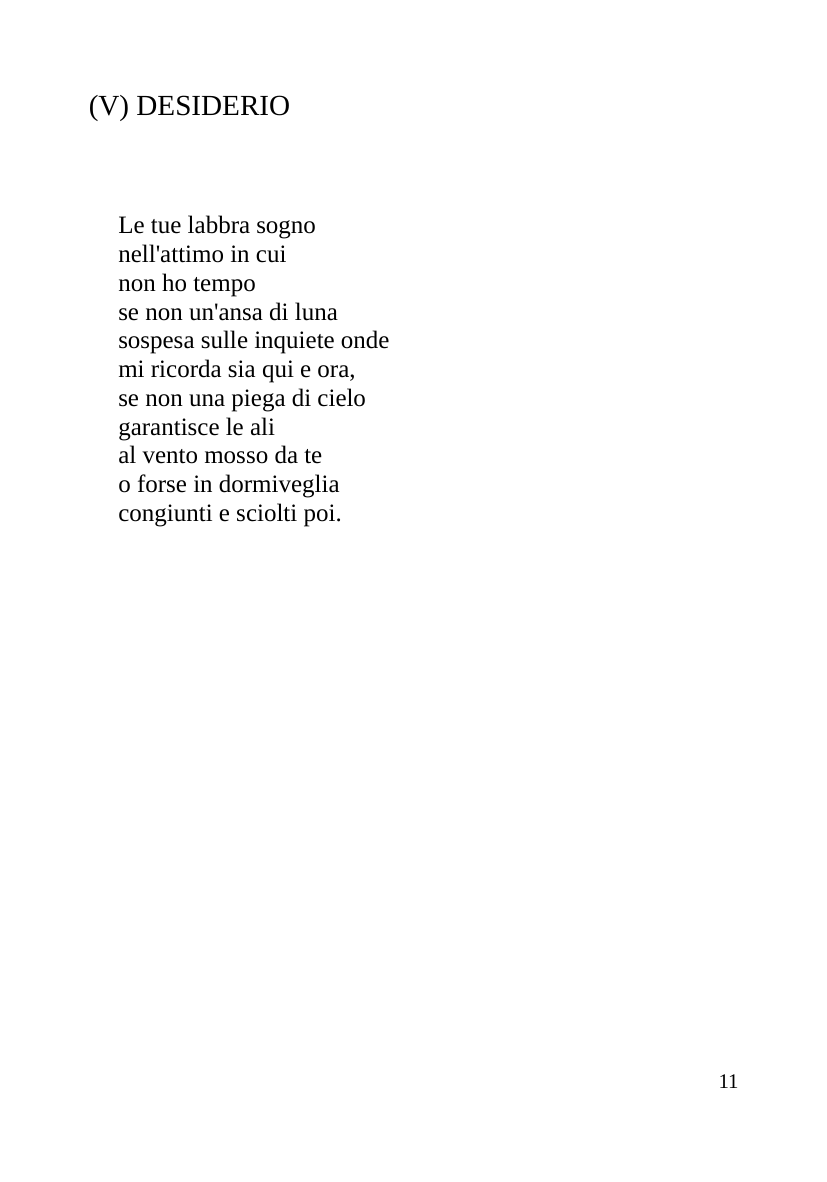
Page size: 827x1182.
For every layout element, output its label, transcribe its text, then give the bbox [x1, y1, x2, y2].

text nell'attimo in cui [118, 239, 738, 268]
text al vento mosso da te [118, 441, 738, 469]
text se non una piega di cielo [118, 383, 738, 412]
text sospesa sulle inquiete onde [118, 326, 738, 354]
text garantisce le ali [118, 412, 738, 441]
text non ho tempo [118, 268, 738, 297]
text o forse in dormiveglia [118, 469, 738, 498]
text mi ricorda sia qui e ora, [118, 354, 738, 383]
text Le tue labbra sogno [118, 211, 738, 239]
text se non un'ansa di luna [118, 297, 738, 326]
subtitle (V) DESIDERIO [88, 88, 738, 122]
text congiunti e sciolti poi. [118, 498, 738, 527]
